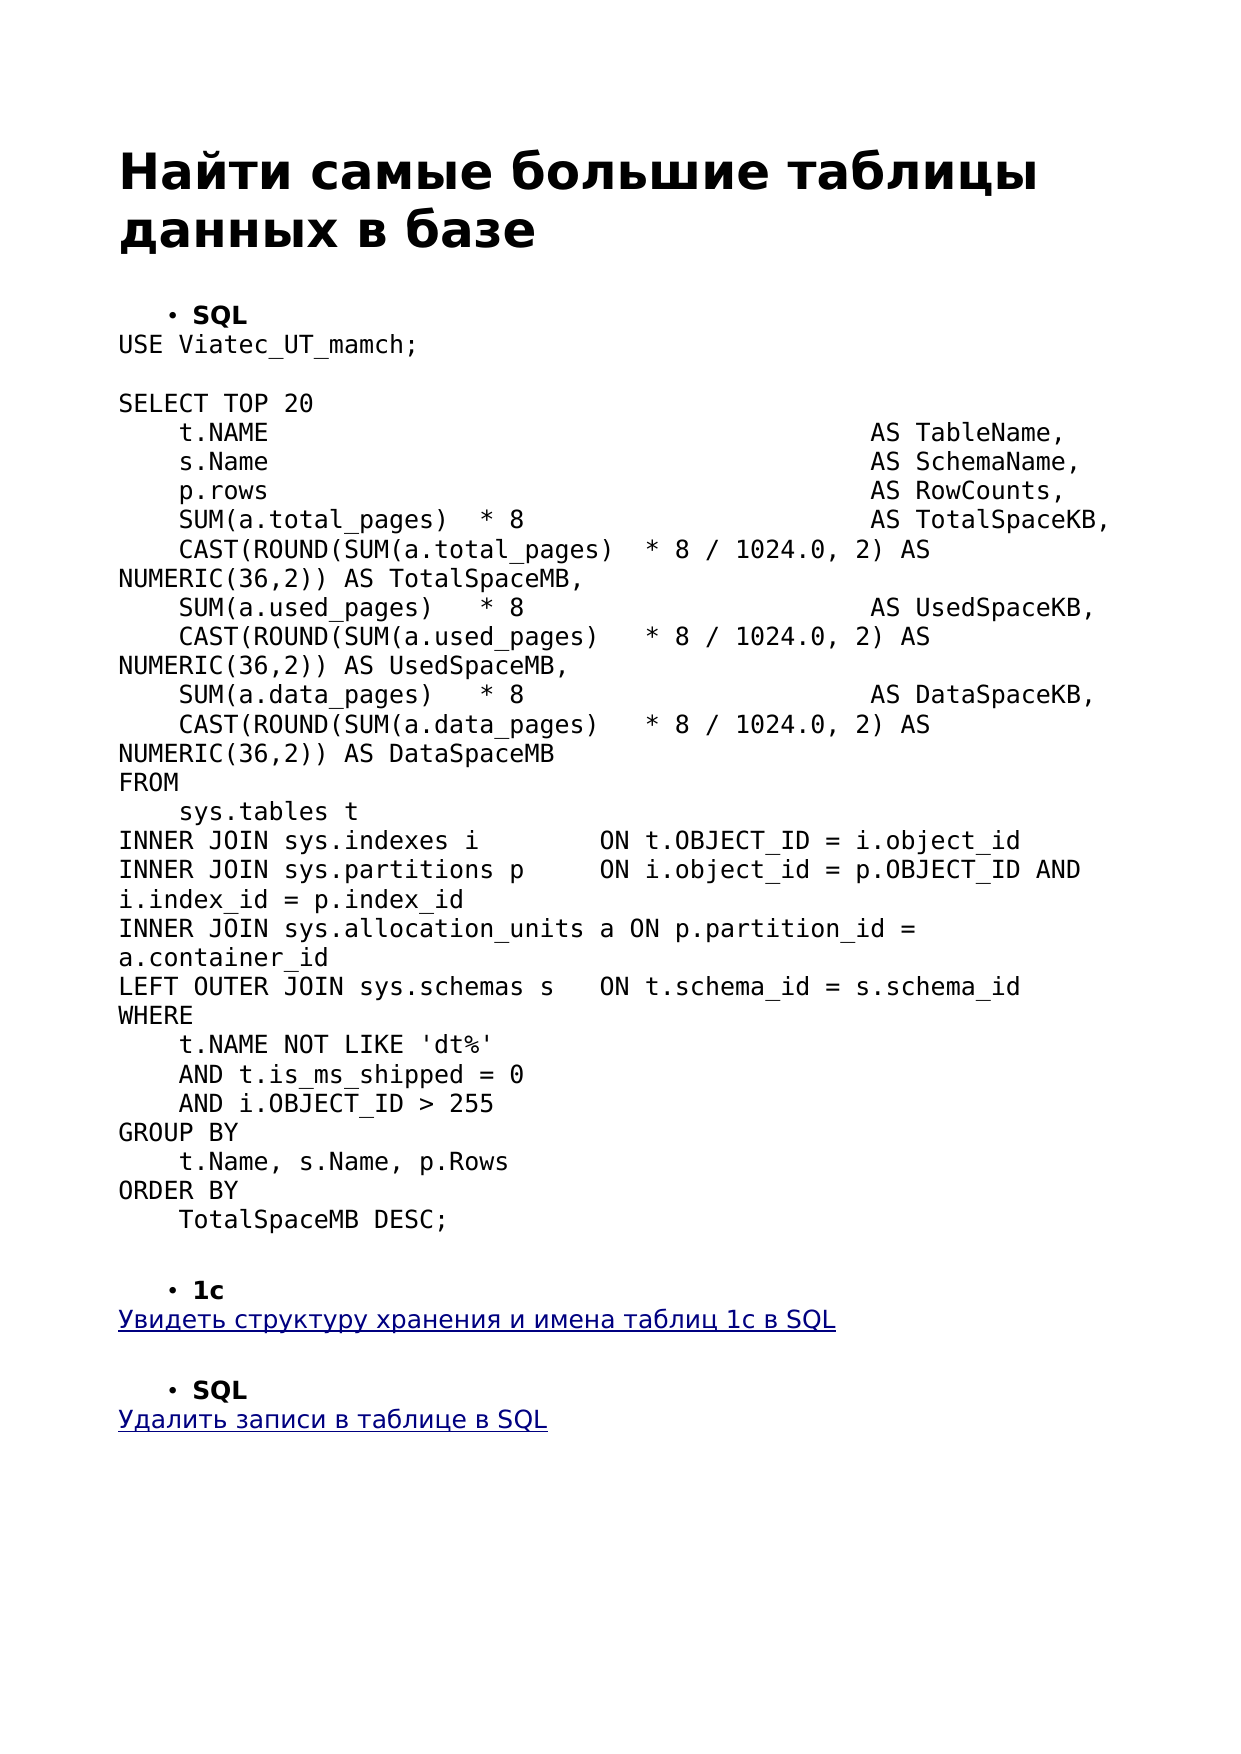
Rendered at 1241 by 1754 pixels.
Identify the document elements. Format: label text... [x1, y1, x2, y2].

list SQL [177, 1376, 1122, 1406]
subtitle Найти самые большие таблицы данных в базе [118, 143, 1122, 259]
text USE Viatec_UT_mamch; SELECT TOP 20 t.NAME AS TableName, s.Name AS SchemaName, p.rows AS RowCounts, SUM(a.total_pages) * 8 AS TotalSpaceKB, CAST(ROUND(SUM(a.total_pages) * 8 / 1024.0, 2) AS NUMERIC(36,2)) AS TotalSpaceMB, SUM(a.used_pages) * 8 AS UsedSpaceKB, CAST(ROUND(SUM(a.used_pages) * 8 / 1024.0, 2) AS NUMERIC(36,2)) AS UsedSpaceMB, SUM(a.data_pages) * 8 AS DataSpaceKB, CAST(ROUND(SUM(a.data_pages) * 8 / 1024.0, 2) AS NUMERIC(36,2)) AS DataSpaceMB FROM sys.tables t INNER JOIN sys.indexes i ON t.OBJECT_ID = i.object_id INNER JOIN sys.partitions p ON i.object_id = p.OBJECT_ID AND i.index_id = p.index_id INNER JOIN sys.allocation_units a ON p.partition_id = a.container_id LEFT OUTER JOIN sys.schemas s ON t.schema_id = s.schema_id WHERE t.NAME NOT LIKE 'dt%' AND t.is_ms_shipped = 0 AND i.OBJECT_ID > 255 GROUP BY t.Name, s.Name, p.Rows ORDER BY TotalSpaceMB DESC; [118, 331, 1122, 1235]
list 1c [177, 1276, 1122, 1305]
text Увидеть структуру хранения и имена таблиц 1с в SQL [118, 1305, 1122, 1334]
text Удалить записи в таблице в SQL [118, 1406, 1122, 1435]
list SQL [177, 302, 1122, 331]
